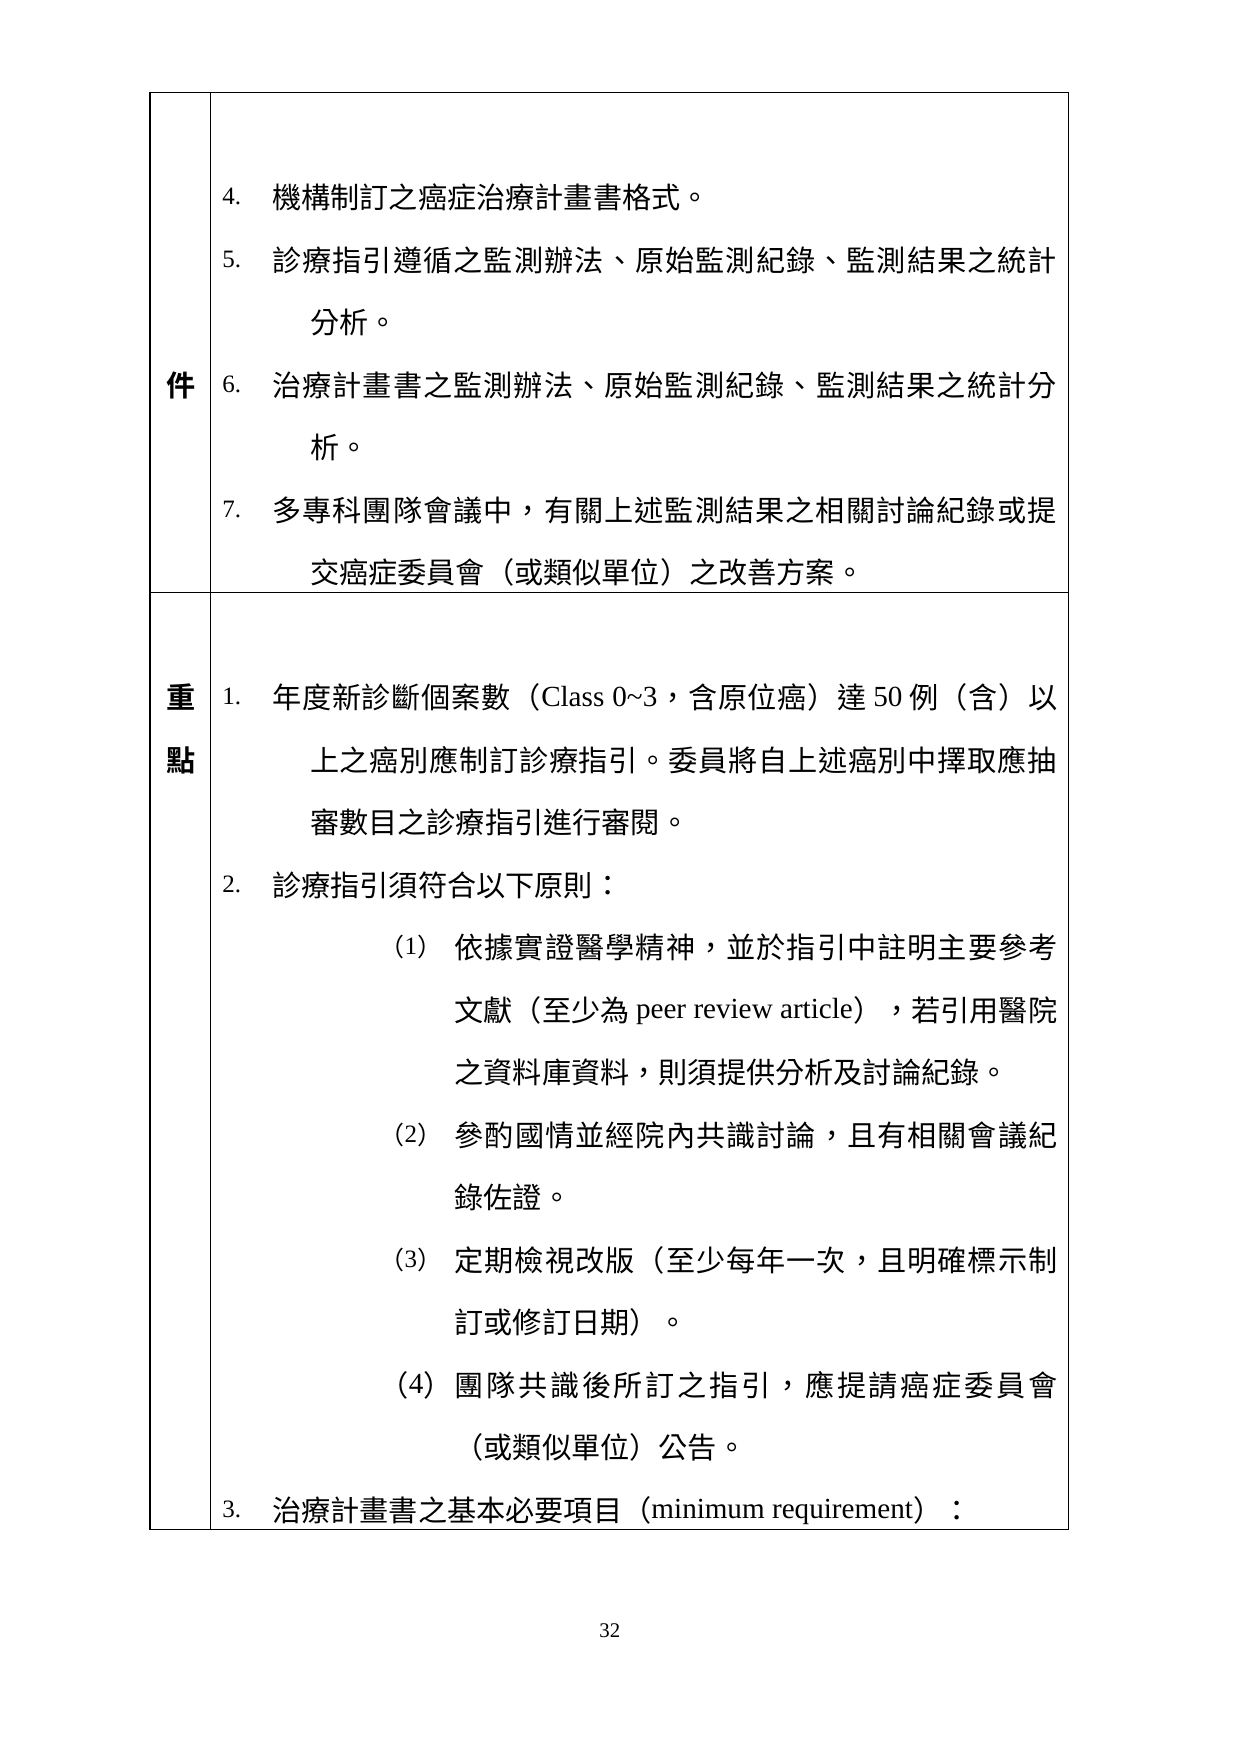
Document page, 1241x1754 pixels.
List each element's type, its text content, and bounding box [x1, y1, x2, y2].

table_cell 件 [151, 93, 210, 592]
table_cell 年度新診斷個案數（Class 0~3，含原位癌）達50例（含）以上之癌別應制訂診療指引。委員將自上述癌別中擇取應抽審數目之診療指引進行審閱。 診療指引須符合以下原則： 依據實證醫學精神，並於指引中註明主要參考文獻（至少為peer review article），若引用醫院之資料庫資料，則須提供分析及討論紀錄。 參酌國情並經院內共識討論，且有相關會議紀錄佐證。 定期檢視改版（至少每年一次，且明確標示制訂或修訂日期）。 團隊共識後所訂之指引，應提請癌症委員會（或類似單位）公告。 治療計畫書之基本必要項目（minimum requirement）： 基本資料（含計畫書填寫日期） 診斷 癌症既往史 分期 共病（comorbidity）及重要影響預後因子 預定之治療計畫（手術須呈現術式、化療須呈現regimens、放療須呈現dose） 監測機制（例如：監測對象及比率、監測頻率、負責監測人員等）由各院自訂，但監測內容至少應包含以下重點： 計畫書之完整性【如重點3】。 確認是否依據診療指引進行與期別相關之主要檢查。 確認是否依據診療指引擬訂治療計畫書（以Major Modality為主）。 病人首次療程（包含手術、癌症治療藥物及放射線治療等）之治療方式是否符合治療計畫書。 上述監測結果應涵蓋所有相關因素之分析（如：病人拒絕、副作用過大、old age等）。 [211, 593, 1068, 1529]
table_cell 最新版次之癌症診療指引（請於認證現場準備紙本文件）。 多專科團隊討論/修訂診療指引之會議紀錄與相關參考資料。 院內公告紀錄或院內網頁公布內容。 機構制訂之癌症治療計畫書格式。 診療指引遵循之監測辦法、原始監測紀錄、監測結果之統計分析。 治療計畫書之監測辦法、原始監測紀錄、監測結果之統計分析。 多專科團隊會議中，有關上述監測結果之相關討論紀錄或提交癌症委員會（或類似單位）之改善方案。 [211, 93, 1068, 592]
table_cell 重點 [151, 593, 210, 1529]
